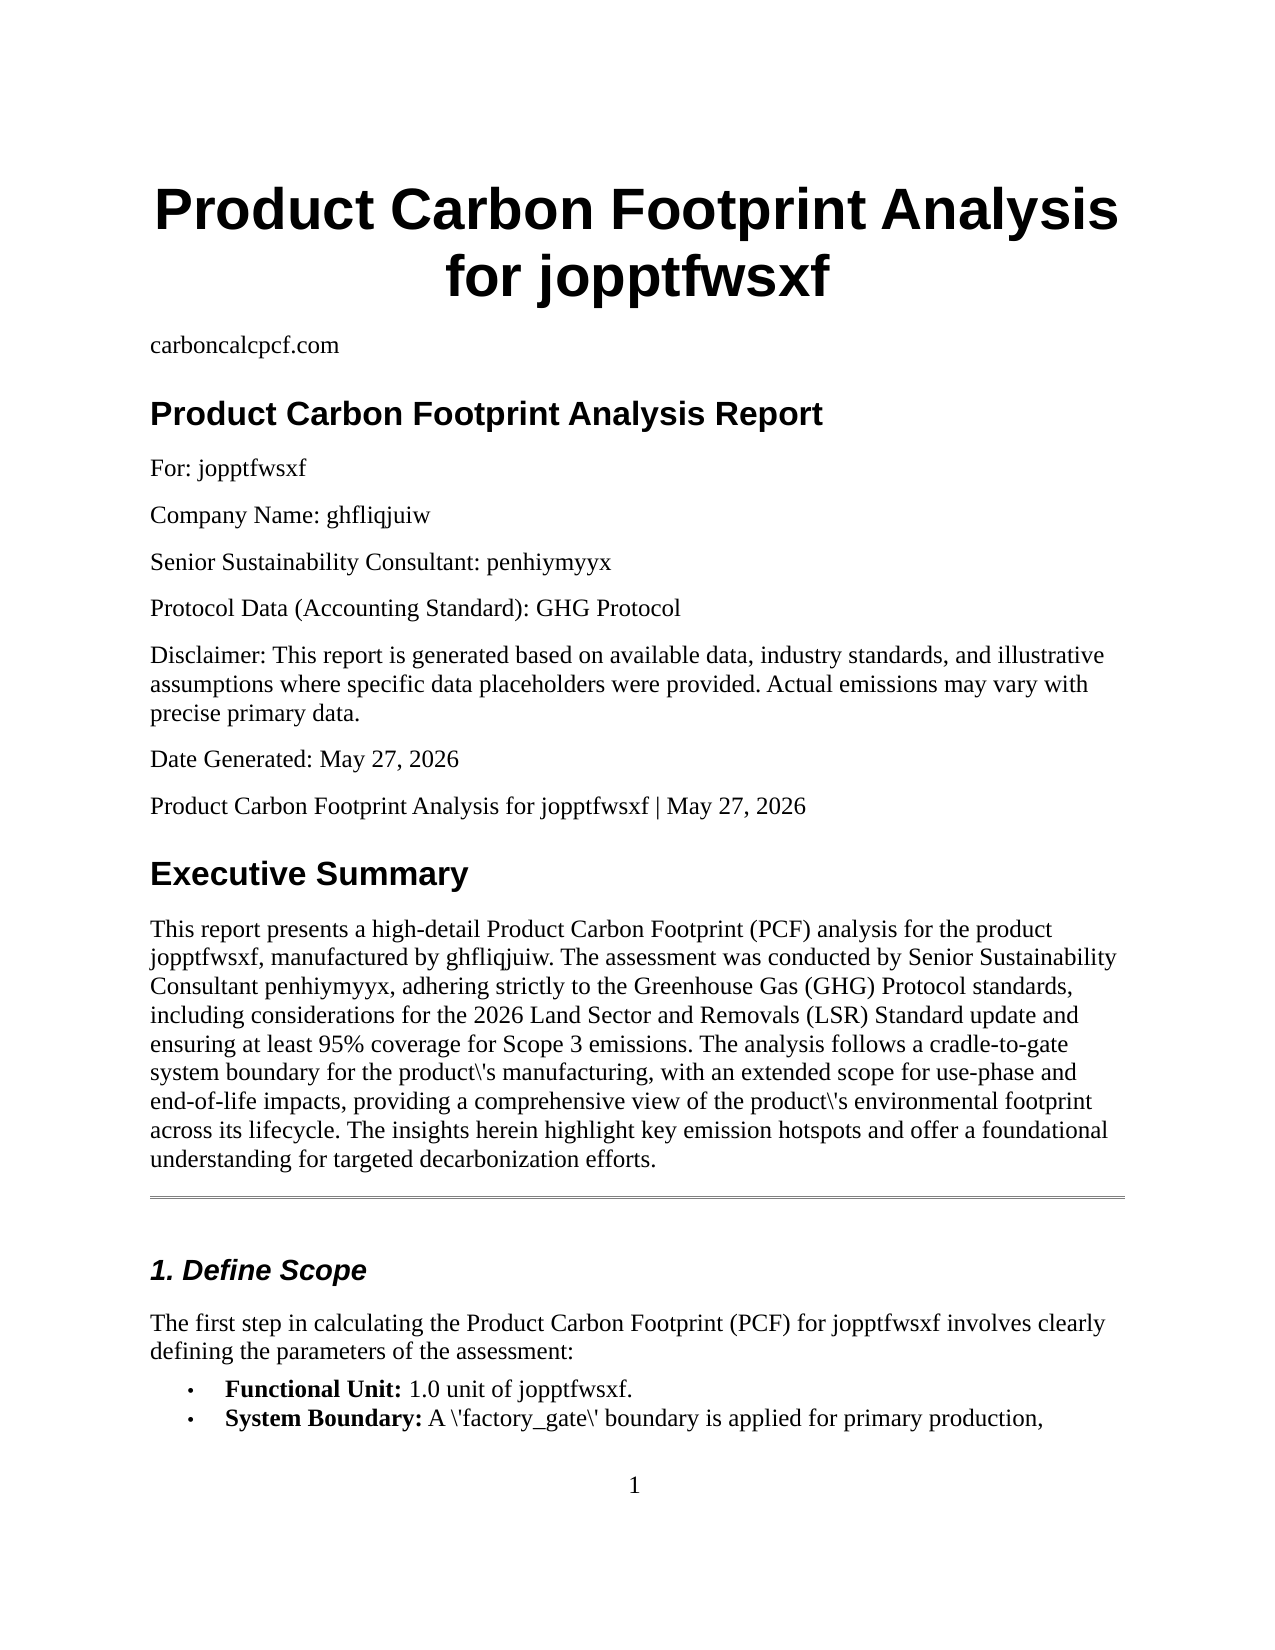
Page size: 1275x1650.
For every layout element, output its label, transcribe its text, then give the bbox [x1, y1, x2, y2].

subtitle Product Carbon Footprint Analysis Report [150, 393, 1125, 432]
list System Boundary: A \'factory_gate\' boundary is applied for primary production, [187, 1403, 1125, 1432]
title Product Carbon Footprint Analysis for jopptfwsxf [150, 175, 1125, 309]
text This report presents a high-detail Product Carbon Footprint (PCF) analysis for the product jopptfwsxf, manufactured by ghfliqjuiw. The assessment was conducted by Senior Sustainability Consultant penhiymyyx, adhering strictly to the Greenhouse Gas (GHG) Protocol standards, including considerations for the 2026 Land Sector and Removals (LSR) Standard update and ensuring at least 95% coverage for Scope 3 emissions. The analysis follows a cradle-to-gate system boundary for the product\'s manufacturing, with an extended scope for use-phase and end-of-life impacts, providing a comprehensive view of the product\'s environmental footprint across its lifecycle. The insights herein highlight key emission hotspots and offer a foundational understanding for targeted decarbonization efforts. [150, 914, 1125, 1172]
text Protocol Data (Accounting Standard): GHG Protocol [150, 593, 1125, 622]
text Product Carbon Footprint Analysis for jopptfwsxf | May 27, 2026 [150, 791, 1125, 820]
subtitle Executive Summary [150, 854, 1125, 892]
text Date Generated: May 27, 2026 [150, 744, 1125, 773]
list Functional Unit: 1.0 unit of jopptfwsxf. [187, 1374, 1125, 1403]
subtitle 1. Define Scope [150, 1253, 1125, 1286]
text carboncalcpcf.com [150, 331, 1125, 359]
text Senior Sustainability Consultant: penhiymyyx [150, 547, 1125, 576]
text For: jopptfwsxf [150, 453, 1125, 482]
text The first step in calculating the Product Carbon Footprint (PCF) for jopptfwsxf involves clearly defining the parameters of the assessment: [150, 1308, 1125, 1365]
text Disclaimer: This report is generated based on available data, industry standards, and illustrative assumptions where specific data placeholders were provided. Actual emissions may vary with precise primary data. [150, 640, 1125, 726]
text Company Name: ghfliqjuiw [150, 500, 1125, 529]
